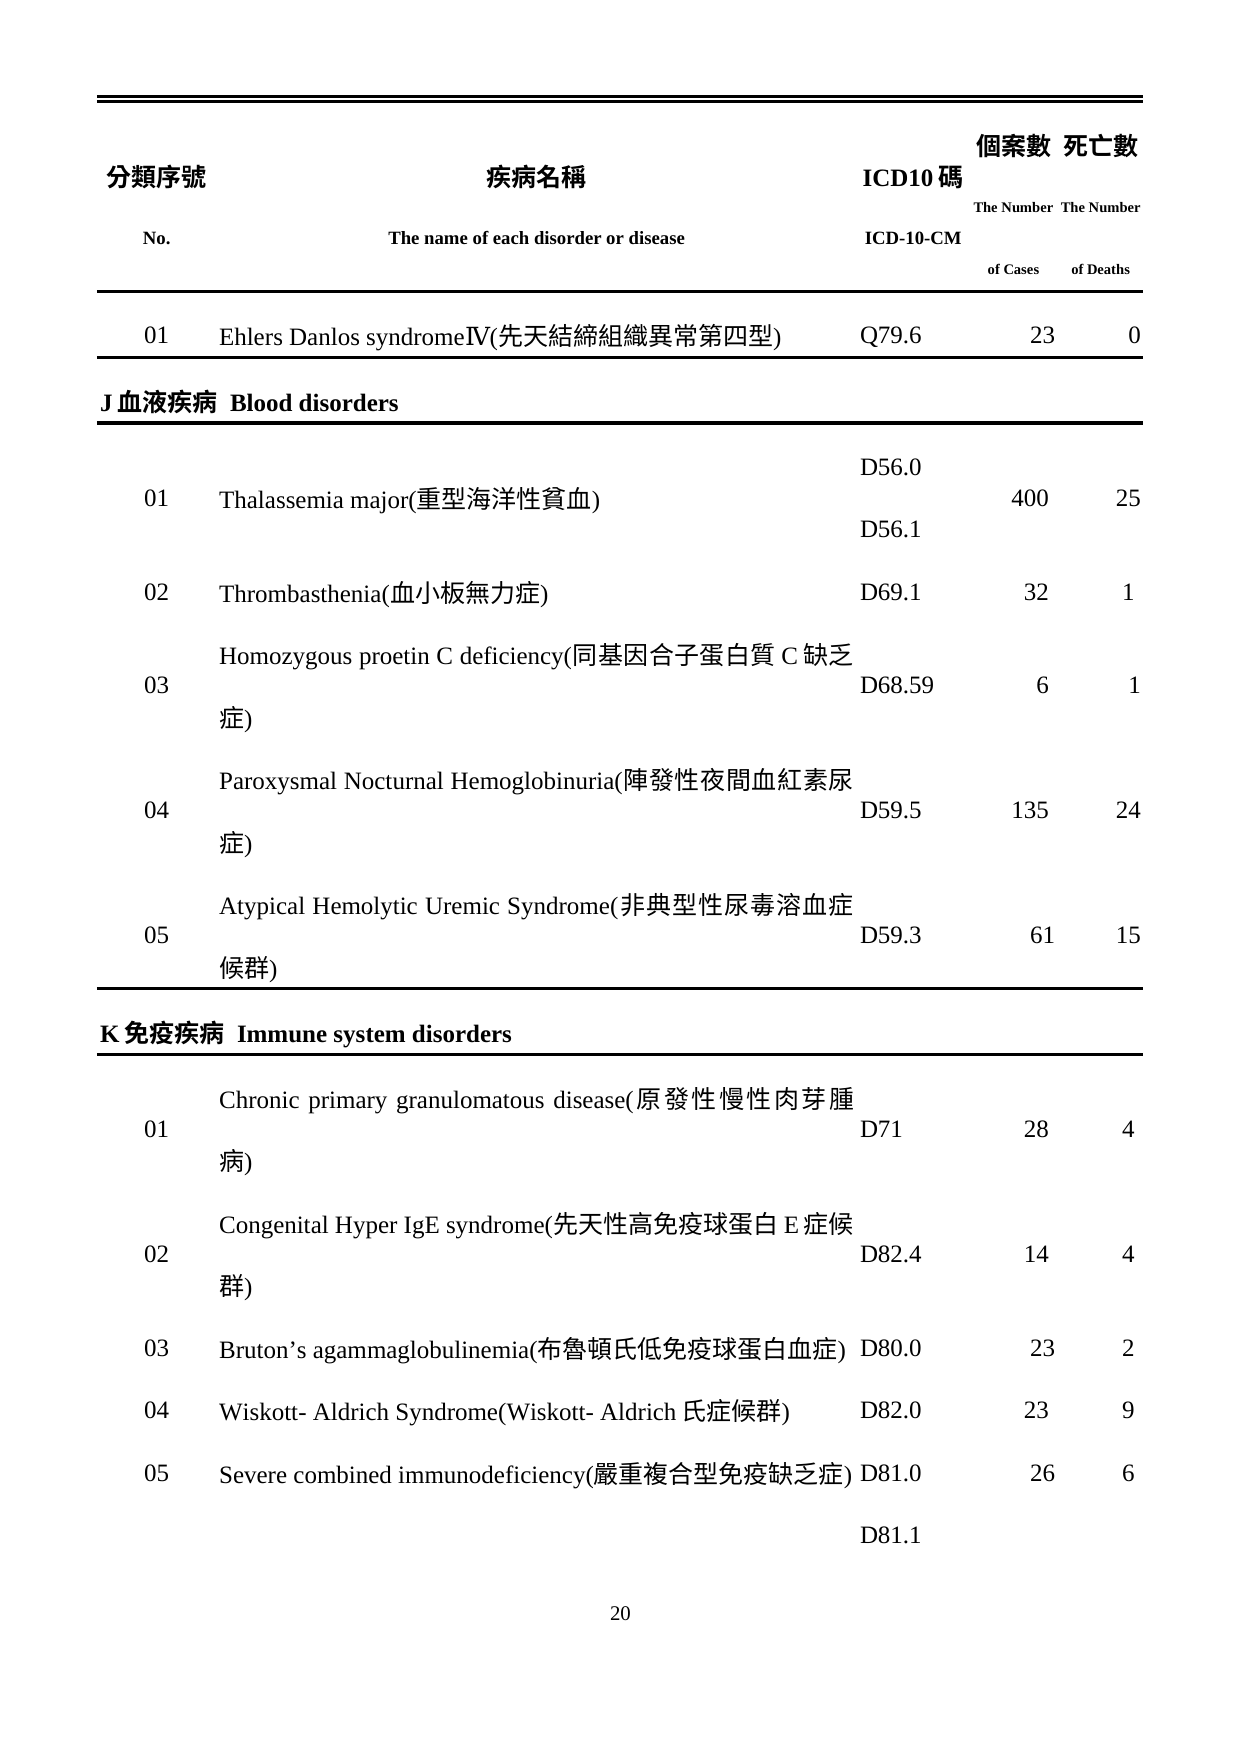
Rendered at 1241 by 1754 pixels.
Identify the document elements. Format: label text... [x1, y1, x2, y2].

table_cell 9 [1058, 1368, 1143, 1431]
table_header 分類序號 No. [97, 103, 216, 290]
table_cell Severe combined immunodeficiency(嚴重複合型免疫缺乏症) [216, 1431, 857, 1556]
table_cell 4 [1058, 1056, 1143, 1181]
table_cell Homozygous proetin C deficiency(同基因合子蛋白質C缺乏症) [216, 612, 857, 737]
table_cell 26 [969, 1431, 1057, 1556]
table_cell Ehlers Danlos syndromeⅣ(先天結締組織異常第四型) [216, 293, 857, 356]
table_cell 04 [97, 737, 216, 862]
table_cell 04 [97, 1368, 216, 1431]
table_header 個案數 The Number of Cases [969, 103, 1057, 290]
table_cell 23 [969, 1306, 1057, 1368]
table_cell 61 [969, 862, 1057, 987]
table_cell Atypical Hemolytic Uremic Syndrome(非典型性尿毒溶血症候群) [216, 862, 857, 987]
table_cell Wiskott- Aldrich Syndrome(Wiskott- Aldrich氏症候群) [216, 1368, 857, 1431]
table_cell 23 [969, 293, 1057, 356]
table_cell D82.4 [857, 1181, 969, 1306]
table_cell 1 [1058, 612, 1143, 737]
table_cell 1 [1058, 550, 1143, 612]
table_cell 01 [97, 1056, 216, 1181]
table_cell 135 [969, 737, 1057, 862]
table_cell D59.3 [857, 862, 969, 987]
table_cell 15 [1058, 862, 1143, 987]
table_cell D69.1 [857, 550, 969, 612]
table_cell 25 [1058, 425, 1143, 549]
table_cell D82.0 [857, 1368, 969, 1431]
table_cell 01 [97, 425, 216, 549]
table_cell 02 [97, 1181, 216, 1306]
table_cell J血液疾病 Blood disorders [97, 359, 1143, 421]
table_cell 32 [969, 550, 1057, 612]
table_cell Q79.6 [857, 293, 969, 356]
table_cell Congenital Hyper IgE syndrome(先天性高免疫球蛋白E症候群) [216, 1181, 857, 1306]
table_cell 24 [1058, 737, 1143, 862]
table_cell Thalassemia major(重型海洋性貧血) [216, 425, 857, 549]
table_header 死亡數 The Number of Deaths [1058, 103, 1143, 290]
table_cell D59.5 [857, 737, 969, 862]
table_cell 14 [969, 1181, 1057, 1306]
table_cell 23 [969, 1368, 1057, 1431]
table_cell 2 [1058, 1306, 1143, 1368]
table_cell Chronic primary granulomatous disease(原發性慢性肉芽腫病) [216, 1056, 857, 1181]
table_cell 03 [97, 612, 216, 737]
table_cell 0 [1058, 293, 1143, 356]
table_cell D56.0 D56.1 [857, 425, 969, 549]
table_cell 03 [97, 1306, 216, 1368]
table_cell 6 [969, 612, 1057, 737]
table_cell Thrombasthenia(血小板無力症) [216, 550, 857, 612]
table_cell 05 [97, 1431, 216, 1556]
table_cell D81.0 D81.1 [857, 1431, 969, 1556]
table_cell K免疫疾病 Immune system disorders [97, 990, 1143, 1053]
table_cell 28 [969, 1056, 1057, 1181]
table_header ICD10碼 ICD-10-CM [857, 103, 969, 290]
table_cell 05 [97, 862, 216, 987]
table_cell 6 [1058, 1431, 1143, 1556]
table_cell 01 [97, 293, 216, 356]
table_cell Paroxysmal Nocturnal Hemoglobinuria(陣發性夜間血紅素尿症) [216, 737, 857, 862]
table_cell 4 [1058, 1181, 1143, 1306]
table_cell D80.0 [857, 1306, 969, 1368]
table_cell 400 [969, 425, 1057, 549]
table_cell 02 [97, 550, 216, 612]
table_cell D68.59 [857, 612, 969, 737]
table_header 疾病名稱 The name of each disorder or disease [216, 103, 857, 290]
table_cell D71 [857, 1056, 969, 1181]
table_cell Bruton’s agammaglobulinemia(布魯頓氏低免疫球蛋白血症) [216, 1306, 857, 1368]
